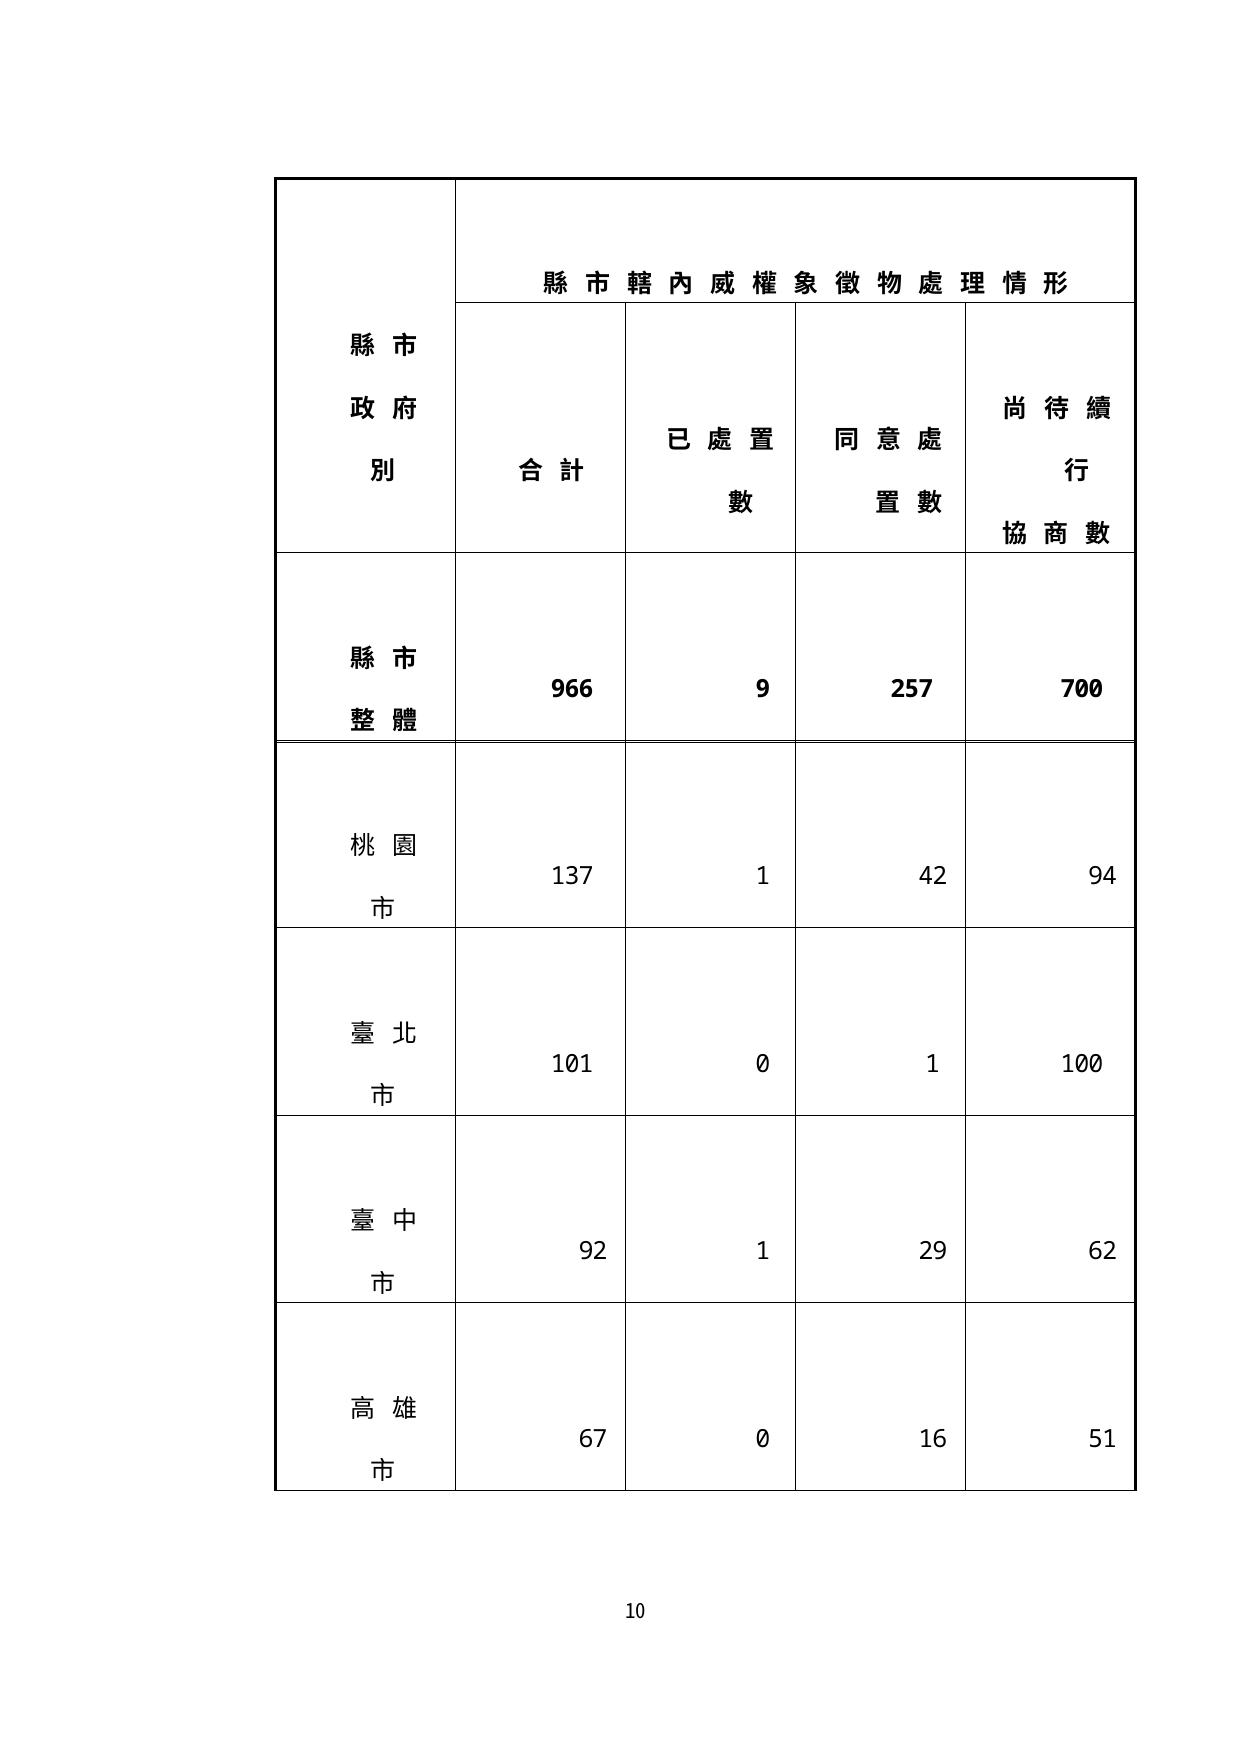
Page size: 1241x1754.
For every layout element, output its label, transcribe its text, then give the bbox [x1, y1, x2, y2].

table_cell 16 [796, 1303, 965, 1490]
table_cell 29 [796, 1116, 965, 1302]
table_cell 合計 [456, 303, 625, 552]
table_cell 1 [796, 928, 965, 1115]
table_cell 700 [966, 553, 1134, 740]
table_cell 94 [966, 743, 1134, 927]
table_cell 0 [626, 1303, 795, 1490]
table_cell 62 [966, 1116, 1134, 1302]
table_cell 高雄市 [277, 1303, 455, 1490]
table_cell 0 [626, 928, 795, 1115]
table_cell 100 [966, 928, 1134, 1115]
table_cell 臺北市 [277, 928, 455, 1115]
table_cell 257 [796, 553, 965, 740]
table_cell 137 [456, 743, 625, 927]
table_cell 1 [626, 743, 795, 927]
table_cell 966 [456, 553, 625, 740]
table_cell 101 [456, 928, 625, 1115]
table_cell 67 [456, 1303, 625, 1490]
table_cell 同意處置數 [796, 303, 965, 552]
table_cell 51 [966, 1303, 1134, 1490]
table_cell 92 [456, 1116, 625, 1302]
table_header 縣市轄內威權象徵物處理情形 [456, 180, 1134, 302]
table_cell 縣市整體 [277, 553, 455, 740]
table_cell 42 [796, 743, 965, 927]
table_cell 桃園市 [277, 743, 455, 927]
table_cell 臺中市 [277, 1116, 455, 1302]
table_cell 1 [626, 1116, 795, 1302]
table_cell 尚待續行 協商數 [966, 303, 1134, 552]
table_cell 9 [626, 553, 795, 740]
table_cell 已處置數 [626, 303, 795, 552]
table_header 縣市政府別 [277, 180, 455, 552]
